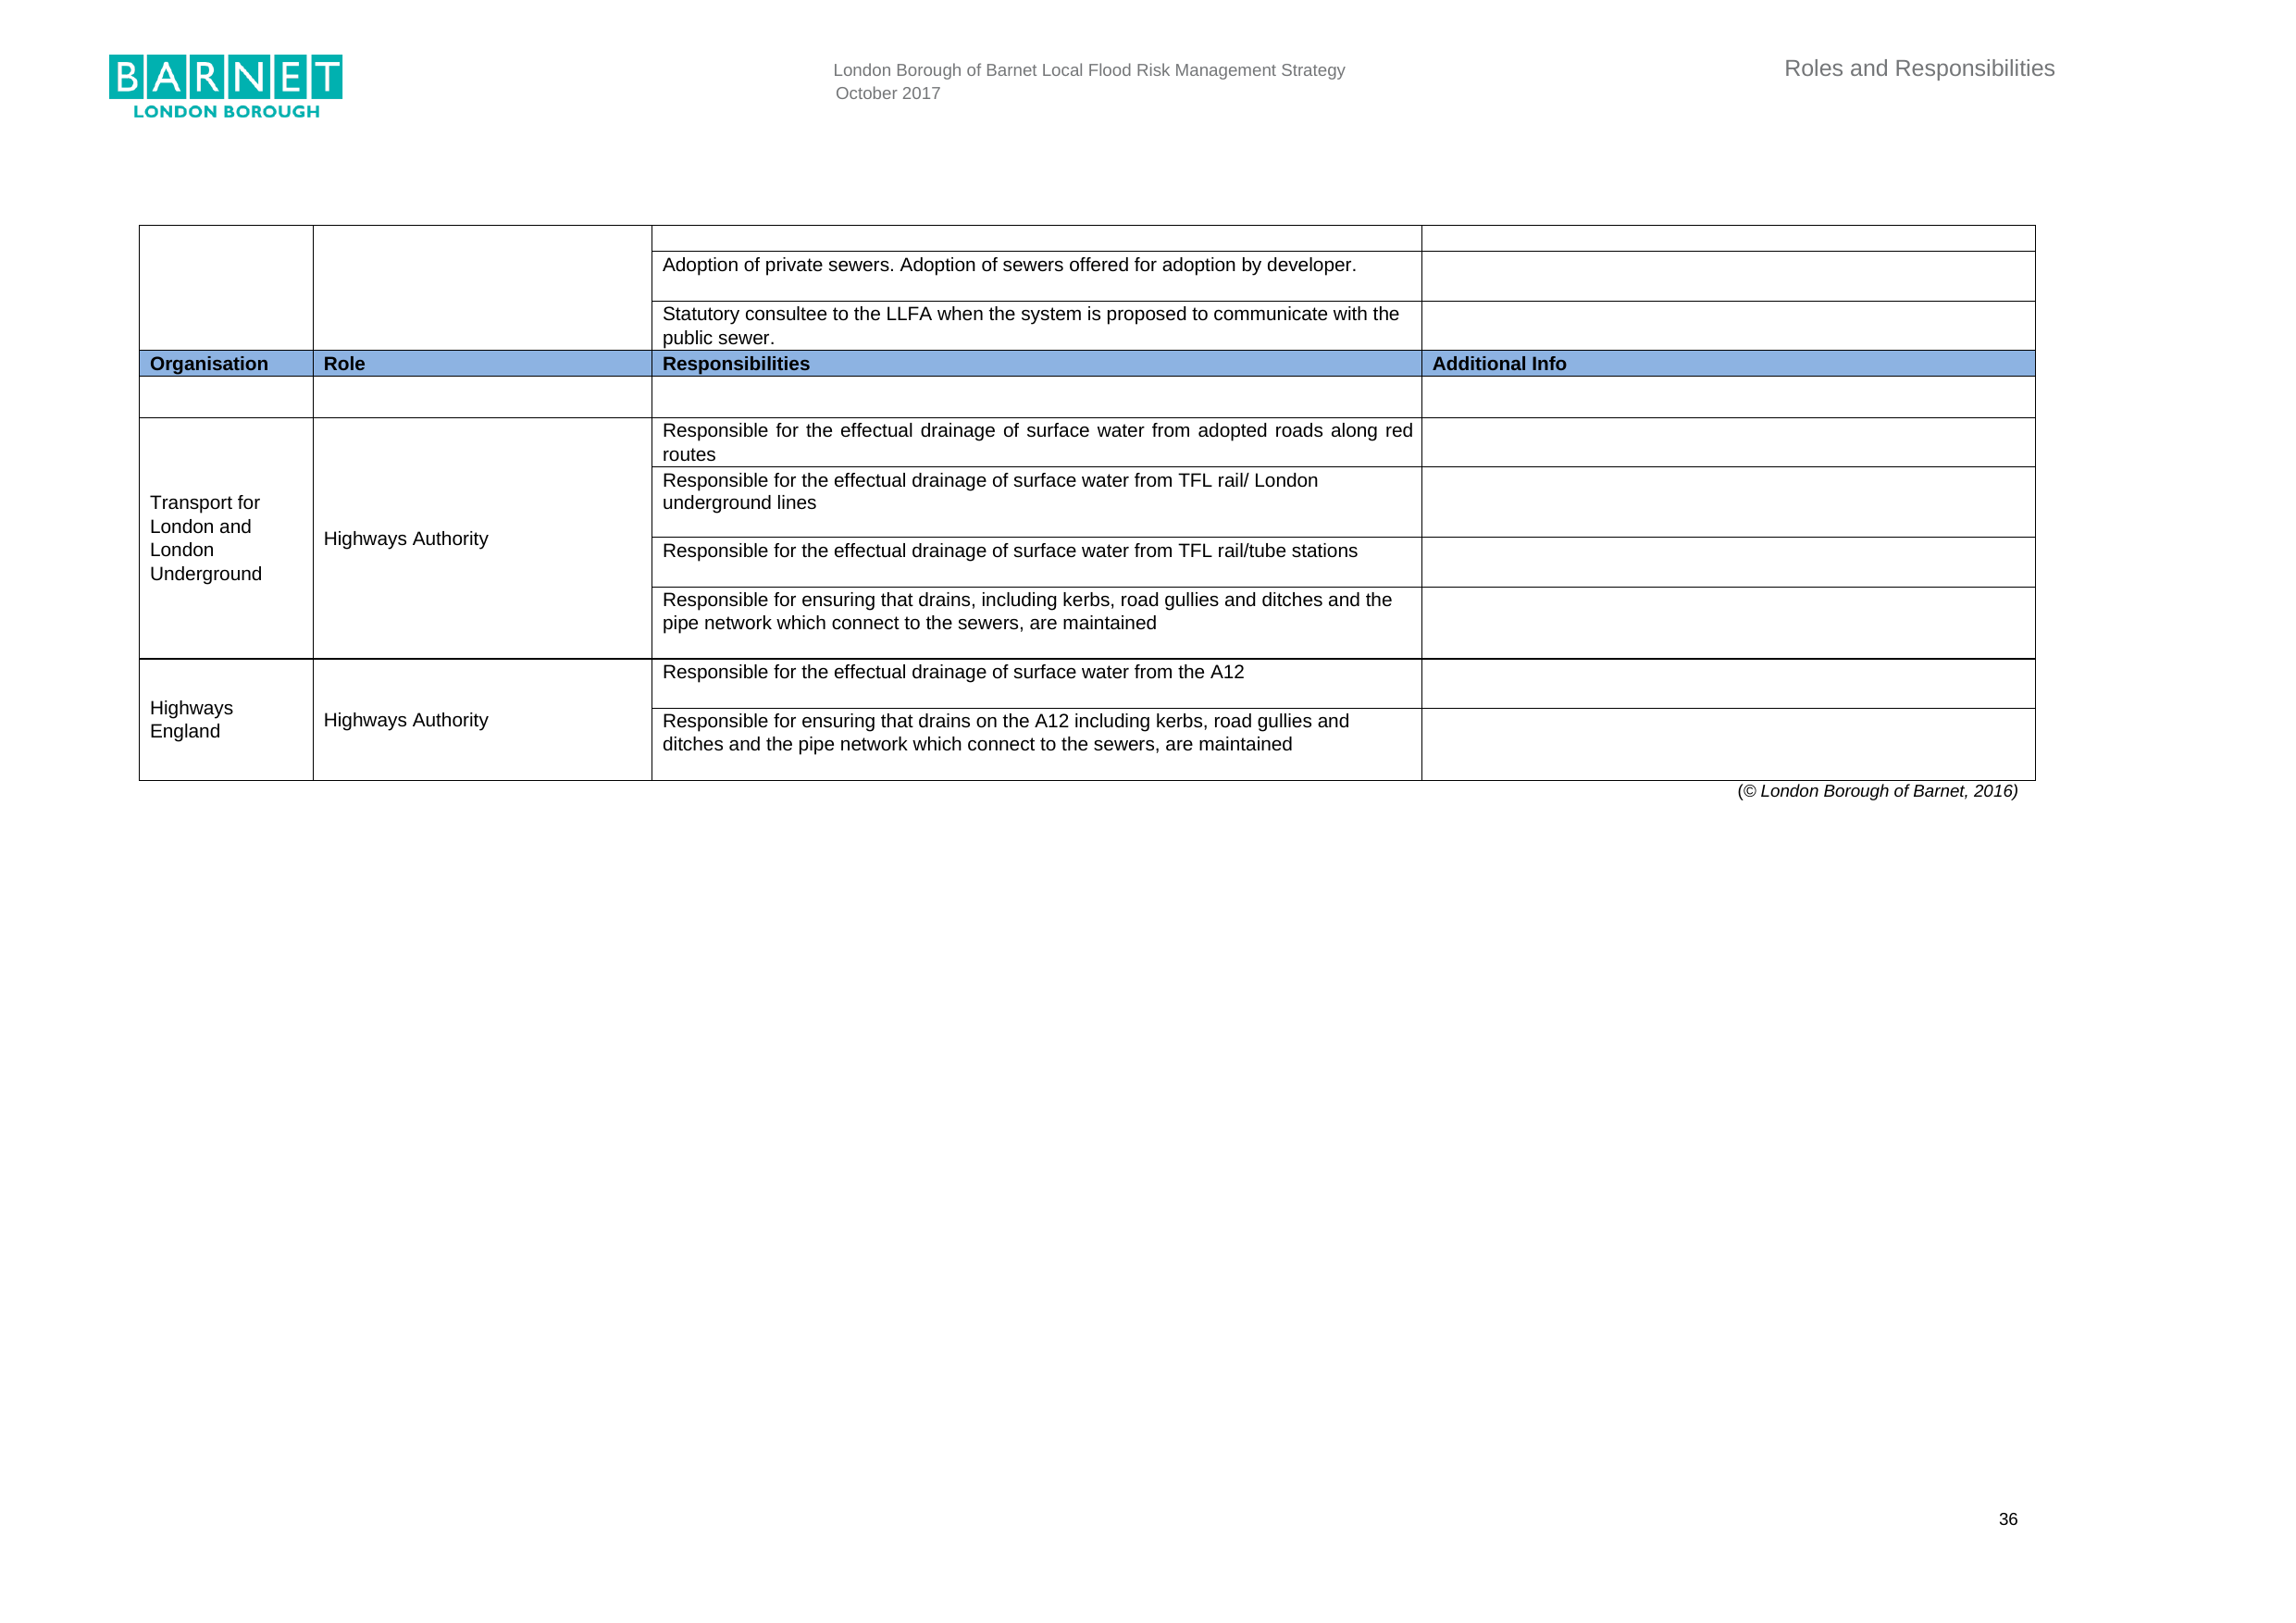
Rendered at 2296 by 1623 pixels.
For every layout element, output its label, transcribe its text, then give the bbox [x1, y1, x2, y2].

table_cell [1422, 226, 2035, 251]
table_cell [1422, 418, 2035, 466]
table_cell [314, 226, 652, 350]
table_cell [140, 377, 313, 417]
table_cell [652, 377, 1421, 417]
table_cell Adoption of private sewers. Adoption of sewers offered for adoption by developer. [652, 252, 1421, 301]
table_cell Additional Info [1422, 351, 2035, 376]
table_cell [140, 226, 313, 350]
table_cell Highways Authority [314, 660, 652, 780]
table_cell [1422, 538, 2035, 587]
table_cell [1422, 660, 2035, 708]
table_cell Responsible for the effectual drainage of surface water from adopted roads along red routes [652, 418, 1421, 466]
table_cell Responsible for ensuring that drains, including kerbs, road gullies and ditches and the pipe network which connect to the sewers, are maintained [652, 588, 1421, 658]
table_cell Statutory consultee to the LLFA when the system is proposed to communicate with the public sewer. [652, 302, 1421, 350]
table_cell Responsibilities [652, 351, 1421, 376]
table_cell Highways Authority [314, 418, 652, 658]
table_cell Responsible for the effectual drainage of surface water from TFL rail/ London underground lines [652, 467, 1421, 537]
table_cell [1422, 588, 2035, 658]
table_cell Role [314, 351, 652, 376]
table_cell Transport for London and London Underground [140, 418, 313, 658]
text (© London Borough of Barnet, 2016) [139, 781, 2023, 800]
table_cell Responsible for ensuring that drains on the A12 including kerbs, road gullies and ditches and the pipe network which connect to the sewers, are maintained [652, 709, 1421, 780]
table_cell [1422, 252, 2035, 301]
table_cell Organisation [140, 351, 313, 376]
table_cell [1422, 377, 2035, 417]
table_cell [1422, 467, 2035, 537]
table_cell Responsible for the effectual drainage of surface water from the A12 [652, 660, 1421, 708]
table_cell Highways England [140, 660, 313, 780]
table_cell [652, 226, 1421, 251]
table_cell [1422, 709, 2035, 780]
table_cell Responsible for the effectual drainage of surface water from TFL rail/tube stations [652, 538, 1421, 587]
table_cell [314, 377, 652, 417]
table_cell [1422, 302, 2035, 350]
